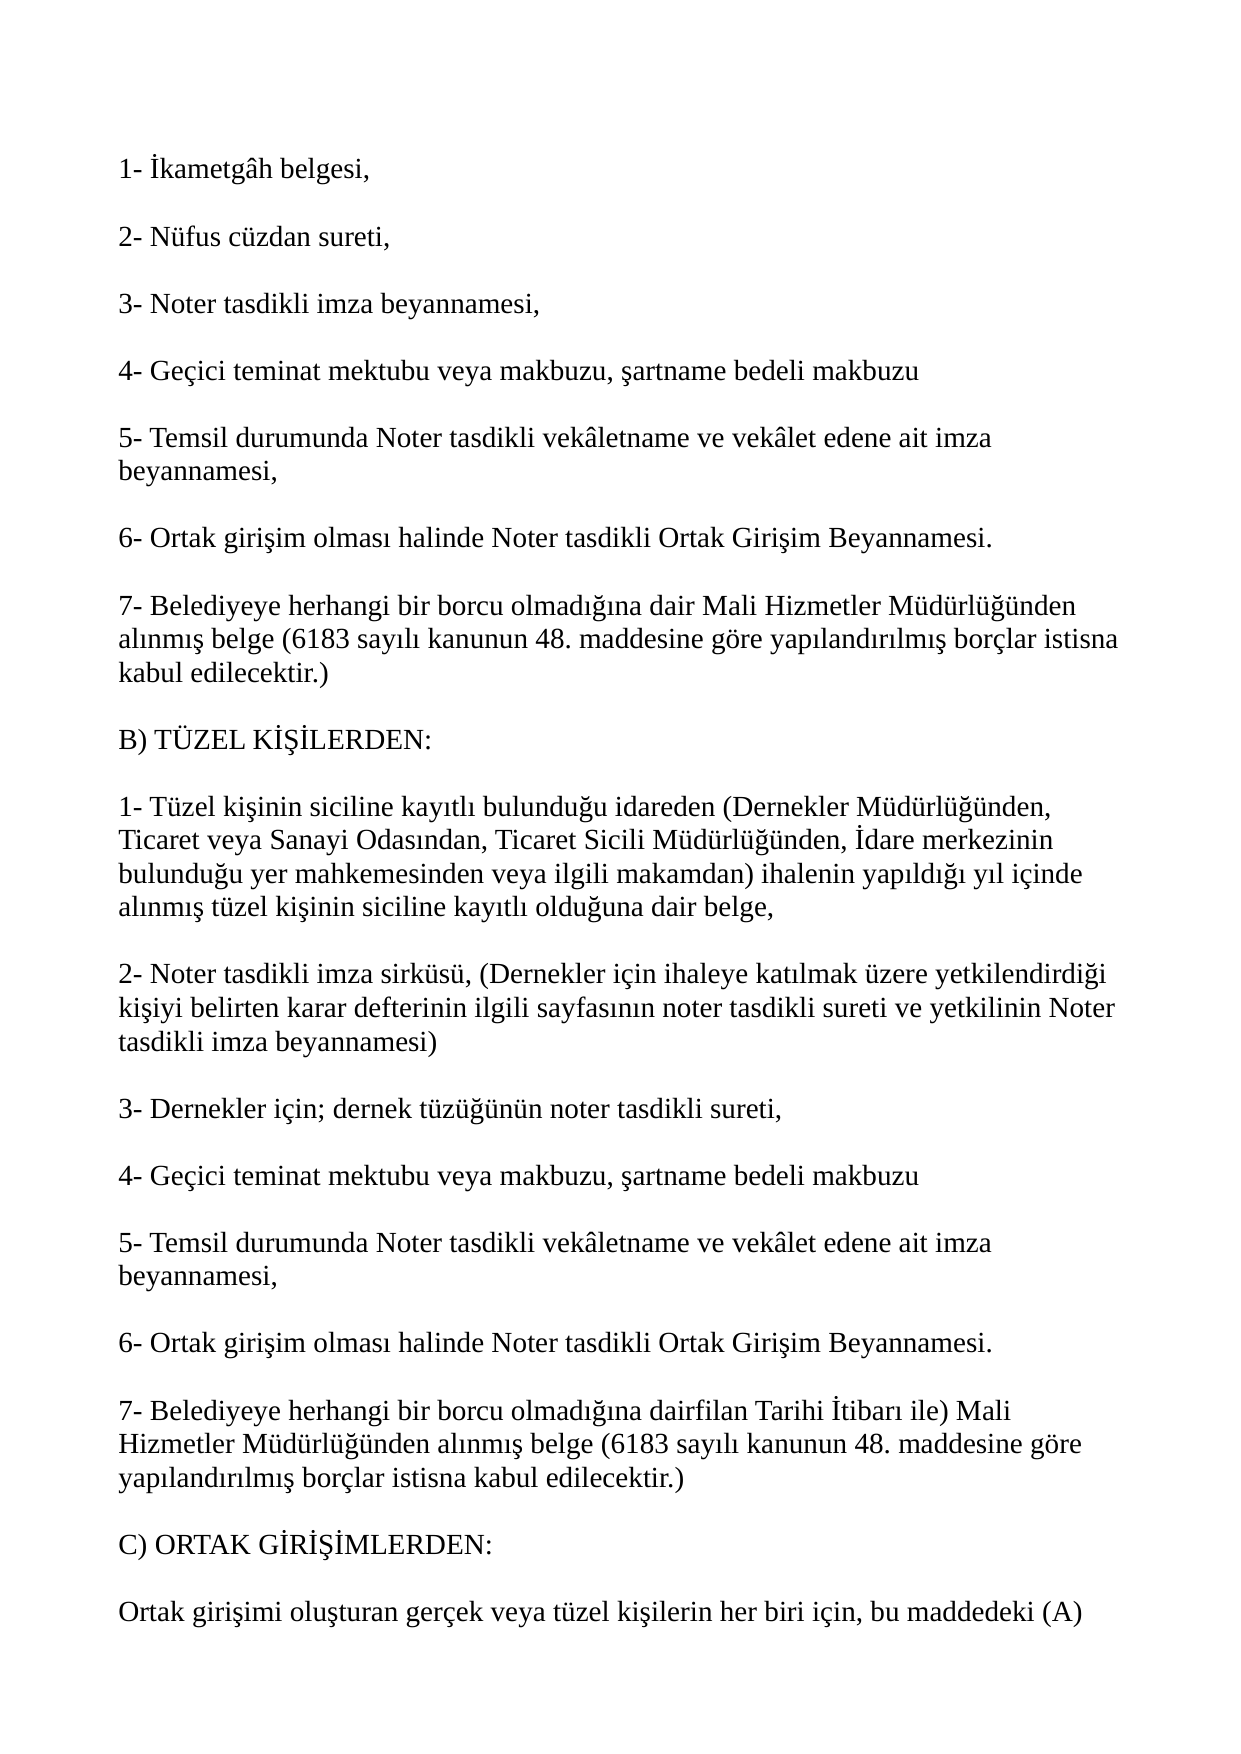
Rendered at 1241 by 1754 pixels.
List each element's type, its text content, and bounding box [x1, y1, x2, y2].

text 4- Geçici teminat mektubu veya makbuzu, şartname bedeli makbuzu [118, 353, 1122, 386]
text C) ORTAK GİRİŞİMLERDEN: [118, 1527, 1122, 1560]
text 6- Ortak girişim olması halinde Noter tasdikli Ortak Girişim Beyannamesi. [118, 521, 1122, 554]
text 7- Belediyeye herhangi bir borcu olmadığına dairfilan Tarihi İtibarı ile) Mali Hizmetler Müdürlüğünden alınmış belge (6183 sayılı kanunun 48. maddesine göre yapılandırılmış borçlar istisna kabul edilecektir.) [118, 1393, 1122, 1493]
text Ortak girişimi oluşturan gerçek veya tüzel kişilerin her biri için, bu maddedeki (A) [118, 1594, 1122, 1627]
text 1- İkametgâh belgesi, [118, 152, 1122, 185]
text 1- Tüzel kişinin siciline kayıtlı bulunduğu idareden (Dernekler Müdürlüğünden, Ticaret veya Sanayi Odasından, Ticaret Sicili Müdürlüğünden, İdare merkezinin bulunduğu yer mahkemesinden veya ilgili makamdan) ihalenin yapıldığı yıl içinde alınmış tüzel kişinin siciline kayıtlı olduğuna dair belge, [118, 789, 1122, 923]
text 7- Belediyeye herhangi bir borcu olmadığına dair Mali Hizmetler Müdürlüğünden alınmış belge (6183 sayılı kanunun 48. maddesine göre yapılandırılmış borçlar istisna kabul edilecektir.) [118, 588, 1122, 688]
text 4- Geçici teminat mektubu veya makbuzu, şartname bedeli makbuzu [118, 1158, 1122, 1191]
text 6- Ortak girişim olması halinde Noter tasdikli Ortak Girişim Beyannamesi. [118, 1326, 1122, 1359]
text 2- Nüfus cüzdan sureti, [118, 219, 1122, 252]
text 3- Dernekler için; dernek tüzüğünün noter tasdikli sureti, [118, 1091, 1122, 1124]
text B) TÜZEL KİŞİLERDEN: [118, 722, 1122, 755]
text 3- Noter tasdikli imza beyannamesi, [118, 286, 1122, 319]
text 5- Temsil durumunda Noter tasdikli vekâletname ve vekâlet edene ait imza beyannamesi, [118, 420, 1122, 487]
text 2- Noter tasdikli imza sirküsü, (Dernekler için ihaleye katılmak üzere yetkilendirdiği kişiyi belirten karar defterinin ilgili sayfasının noter tasdikli sureti ve yetkilinin Noter tasdikli imza beyannamesi) [118, 957, 1122, 1057]
text 5- Temsil durumunda Noter tasdikli vekâletname ve vekâlet edene ait imza beyannamesi, [118, 1225, 1122, 1292]
